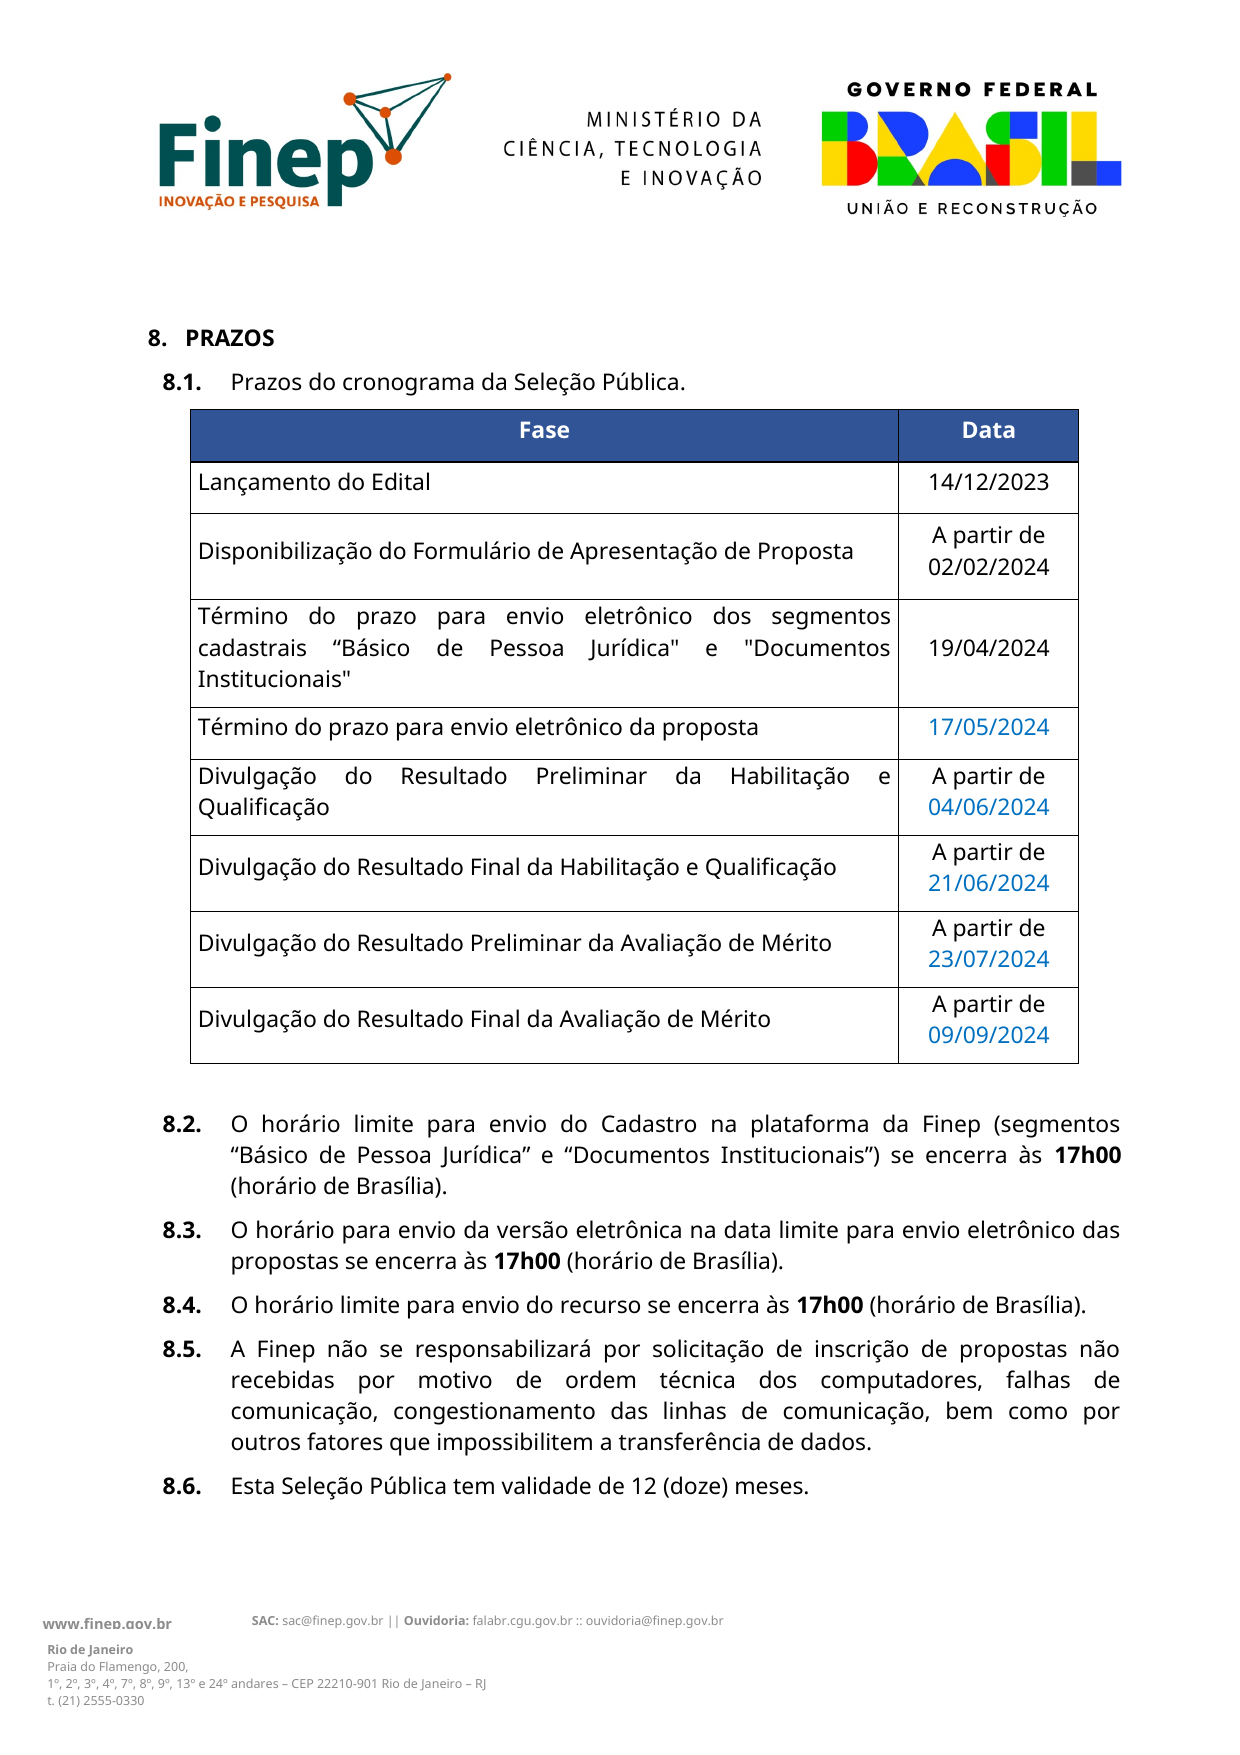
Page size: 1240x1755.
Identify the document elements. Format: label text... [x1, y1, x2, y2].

list O horário limite para envio do Cadastro na plataforma da Finep (segmentos “Básico de Pessoa Jurídica” e “Documentos Institucionais”) se encerra às 17h00 (horário de Brasília). [162, 1107, 1121, 1201]
table_cell Término do prazo para envio eletrônico da proposta [191, 708, 898, 758]
table_cell A partir de 04/06/2024 [899, 760, 1078, 834]
table_cell 19/04/2024 [899, 600, 1078, 707]
table_cell Divulgação do Resultado Final da Habilitação e Qualificação [191, 836, 898, 911]
table_cell Lançamento do Edital [191, 463, 898, 513]
table_cell Divulgação do Resultado Preliminar da Avaliação de Mérito [191, 912, 898, 987]
table_cell Divulgação do Resultado Final da Avaliação de Mérito [191, 988, 898, 1063]
table_header Fase [191, 410, 898, 461]
table_cell A partir de 02/02/2024 [899, 514, 1078, 599]
table_cell 17/05/2024 [899, 708, 1078, 758]
table_cell 14/12/2023 [899, 463, 1078, 513]
list O horário para envio da versão eletrônica na data limite para envio eletrônico das propostas se encerra às 17h00 (horário de Brasília). [162, 1214, 1121, 1276]
list Prazos do cronograma da Seleção Pública. [162, 366, 1121, 397]
list Esta Seleção Pública tem validade de 12 (doze) meses. [162, 1470, 1121, 1501]
table_header Data [899, 410, 1078, 461]
list PRAZOS [148, 322, 1121, 353]
table_cell A partir de 21/06/2024 [899, 836, 1078, 911]
list O horário limite para envio do recurso se encerra às 17h00 (horário de Brasília). [162, 1289, 1121, 1320]
table_cell A partir de 23/07/2024 [899, 912, 1078, 987]
table_cell Disponibilização do Formulário de Apresentação de Proposta [191, 514, 898, 599]
table_cell Término do prazo para envio eletrônico dos segmentos cadastrais “Básico de Pessoa Jurídica" e "Documentos Institucionais" [191, 600, 898, 707]
table_cell Divulgação do Resultado Preliminar da Habilitação e Qualificação [191, 760, 898, 834]
list A Finep não se responsabilizará por solicitação de inscrição de propostas não recebidas por motivo de ordem técnica dos computadores, falhas de comunicação, congestionamento das linhas de comunicação, bem como por outros fatores que impossibilitem a transferência de dados. [162, 1332, 1121, 1457]
table_cell A partir de 09/09/2024 [899, 988, 1078, 1063]
